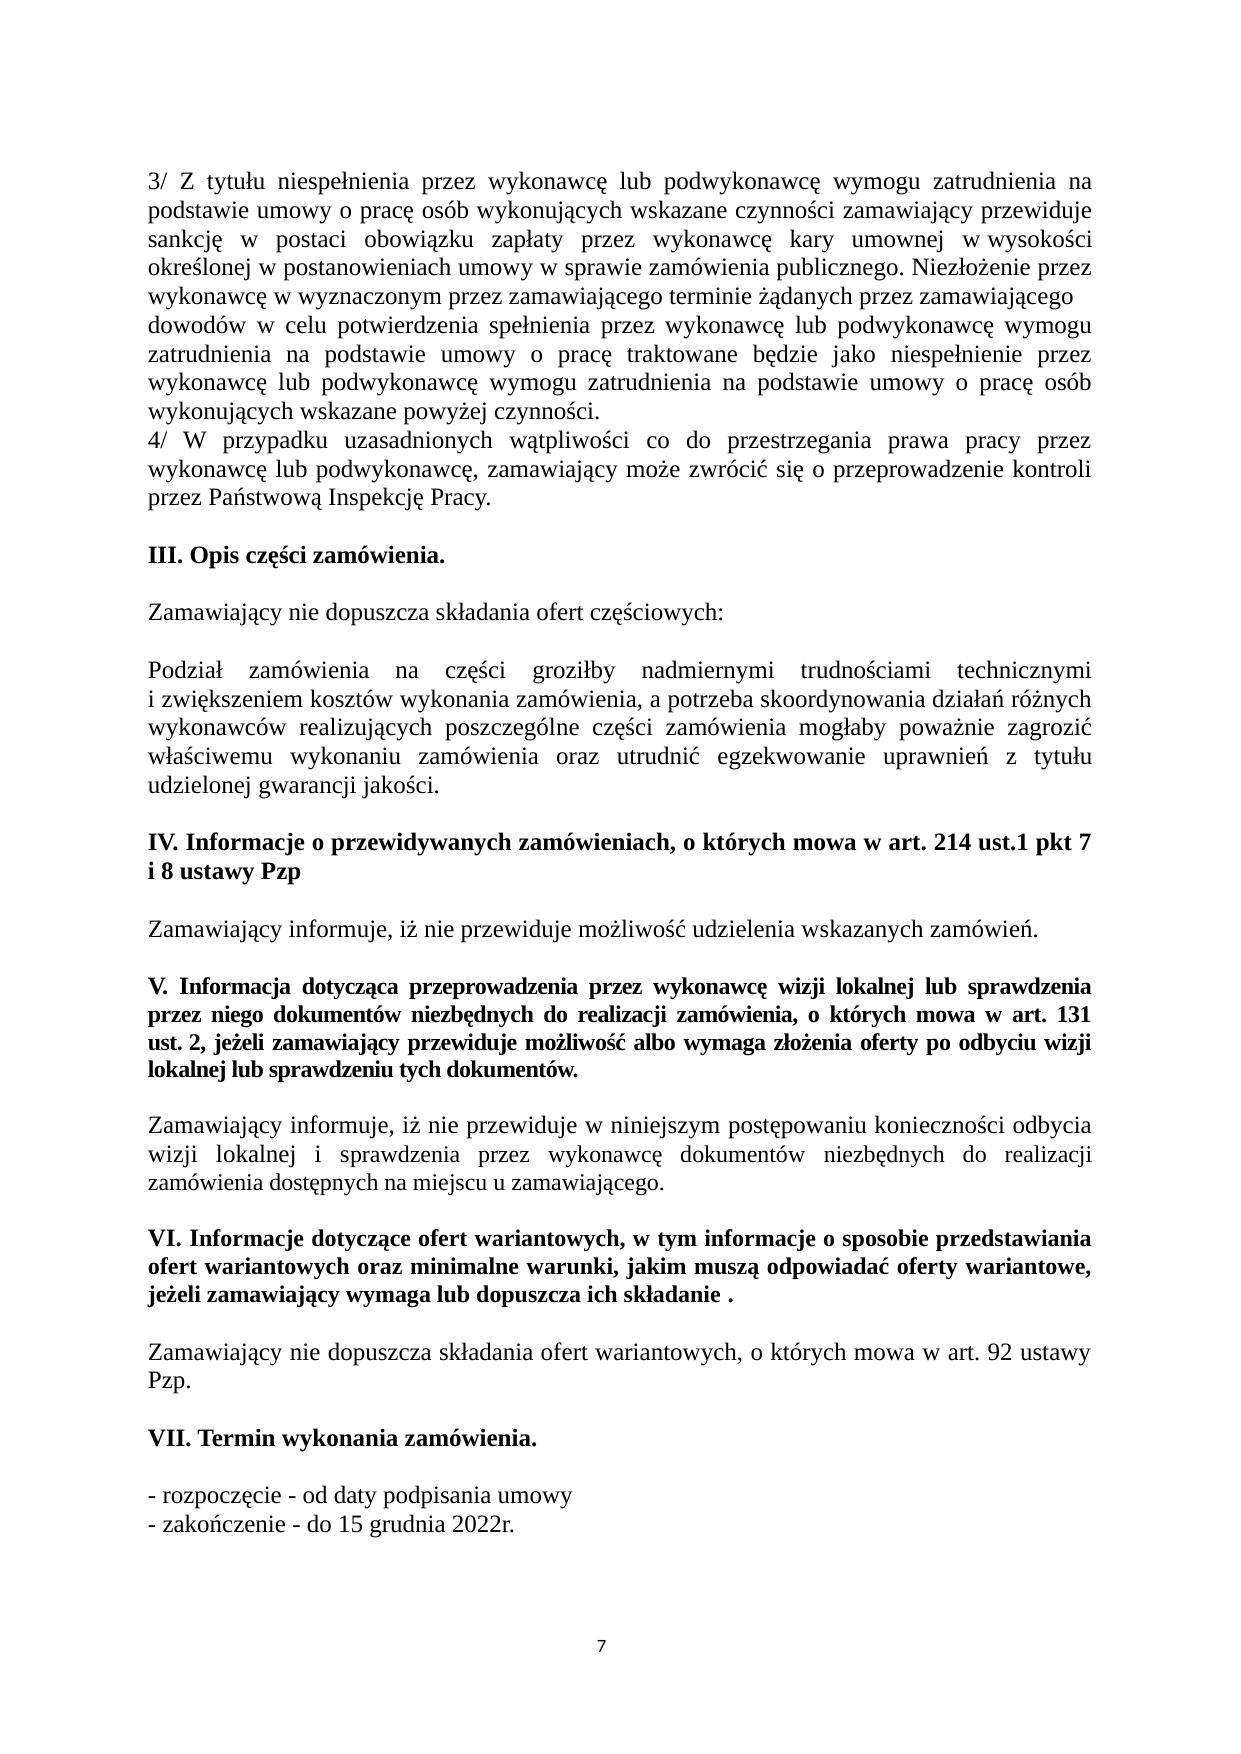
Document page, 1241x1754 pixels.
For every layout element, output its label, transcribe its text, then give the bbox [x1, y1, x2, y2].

text 3/ Z tytułu niespełnienia przez wykonawcę lub podwykonawcę wymogu zatrudnienia na podstawie umowy o pracę osób wykonujących wskazane czynności zamawiający przewiduje sankcję w postaci obowiązku zapłaty przez wykonawcę kary umownej w wysokości określonej w postanowieniach umowy w sprawie zamówienia publicznego. Niezłożenie przez wykonawcę w wyznaczonym przez zamawiającego terminie żądanych przez zamawiającego [148, 166, 1093, 310]
text dowodów w celu potwierdzenia spełnienia przez wykonawcę lub podwykonawcę wymogu zatrudnienia na podstawie umowy o pracę traktowane będzie jako niespełnienie przez wykonawcę lub podwykonawcę wymogu zatrudnienia na podstawie umowy o pracę osób wykonujących wskazane powyżej czynności. [148, 310, 1093, 425]
text V. Informacja dotycząca przeprowadzenia przez wykonawcę wizji lokalnej lub sprawdzenia przez niego dokumentów niezbędnych do realizacji zamówienia, o których mowa w art. 131 ust. 2, jeżeli zamawiający przewiduje możliwość albo wymaga złożenia oferty po odbyciu wizji lokalnej lub sprawdzeniu tych dokumentów. [148, 971, 1093, 1083]
text - zakończenie - do 15 grudnia 2022r. [148, 1509, 1093, 1538]
text IV. Informacje o przewidywanych zamówieniach, o których mowa w art. 214 ust.1 pkt 7 i 8 ustawy Pzp [148, 827, 1093, 885]
text Podział zamówienia na części groziłby nadmiernymi trudnościami technicznymi i zwiększeniem kosztów wykonania zamówienia, a potrzeba skoordynowania działań różnych wykonawców realizujących poszczególne części zamówienia mogłaby poważnie zagrozić właściwemu wykonaniu zamówienia oraz utrudnić egzekwowanie uprawnień z tytułu udzielonej gwarancji jakości. [148, 655, 1093, 799]
text Zamawiający informuje, iż nie przewiduje w niniejszym postępowaniu konieczności odbycia wizji lokalnej i sprawdzenia przez wykonawcę dokumentów niezbędnych do realizacji zamówienia dostępnych na miejscu u zamawiającego. [148, 1110, 1093, 1195]
text - rozpoczęcie - od daty podpisania umowy [148, 1481, 1093, 1509]
text VI. Informacje dotyczące ofert wariantowych, w tym informacje o sposobie przedstawiania ofert wariantowych oraz minimalne warunki, jakim muszą odpowiadać oferty wariantowe, jeżeli zamawiający wymaga lub dopuszcza ich składanie . [148, 1223, 1093, 1308]
text Zamawiający informuje, iż nie przewiduje możliwość udzielenia wskazanych zamówień. [148, 914, 1093, 942]
text Zamawiający nie dopuszcza składania ofert częściowych: [148, 597, 1093, 626]
text III. Opis części zamówienia. [148, 540, 1093, 569]
text VII. Termin wykonania zamówienia. [148, 1423, 1093, 1452]
text Zamawiający nie dopuszcza składania ofert wariantowych, o których mowa w art. 92 ustawy Pzp. [148, 1337, 1093, 1394]
text 4/ W przypadku uzasadnionych wątpliwości co do przestrzegania prawa pracy przez wykonawcę lub podwykonawcę, zamawiający może zwrócić się o przeprowadzenie kontroli przez Państwową Inspekcję Pracy. [148, 425, 1093, 511]
